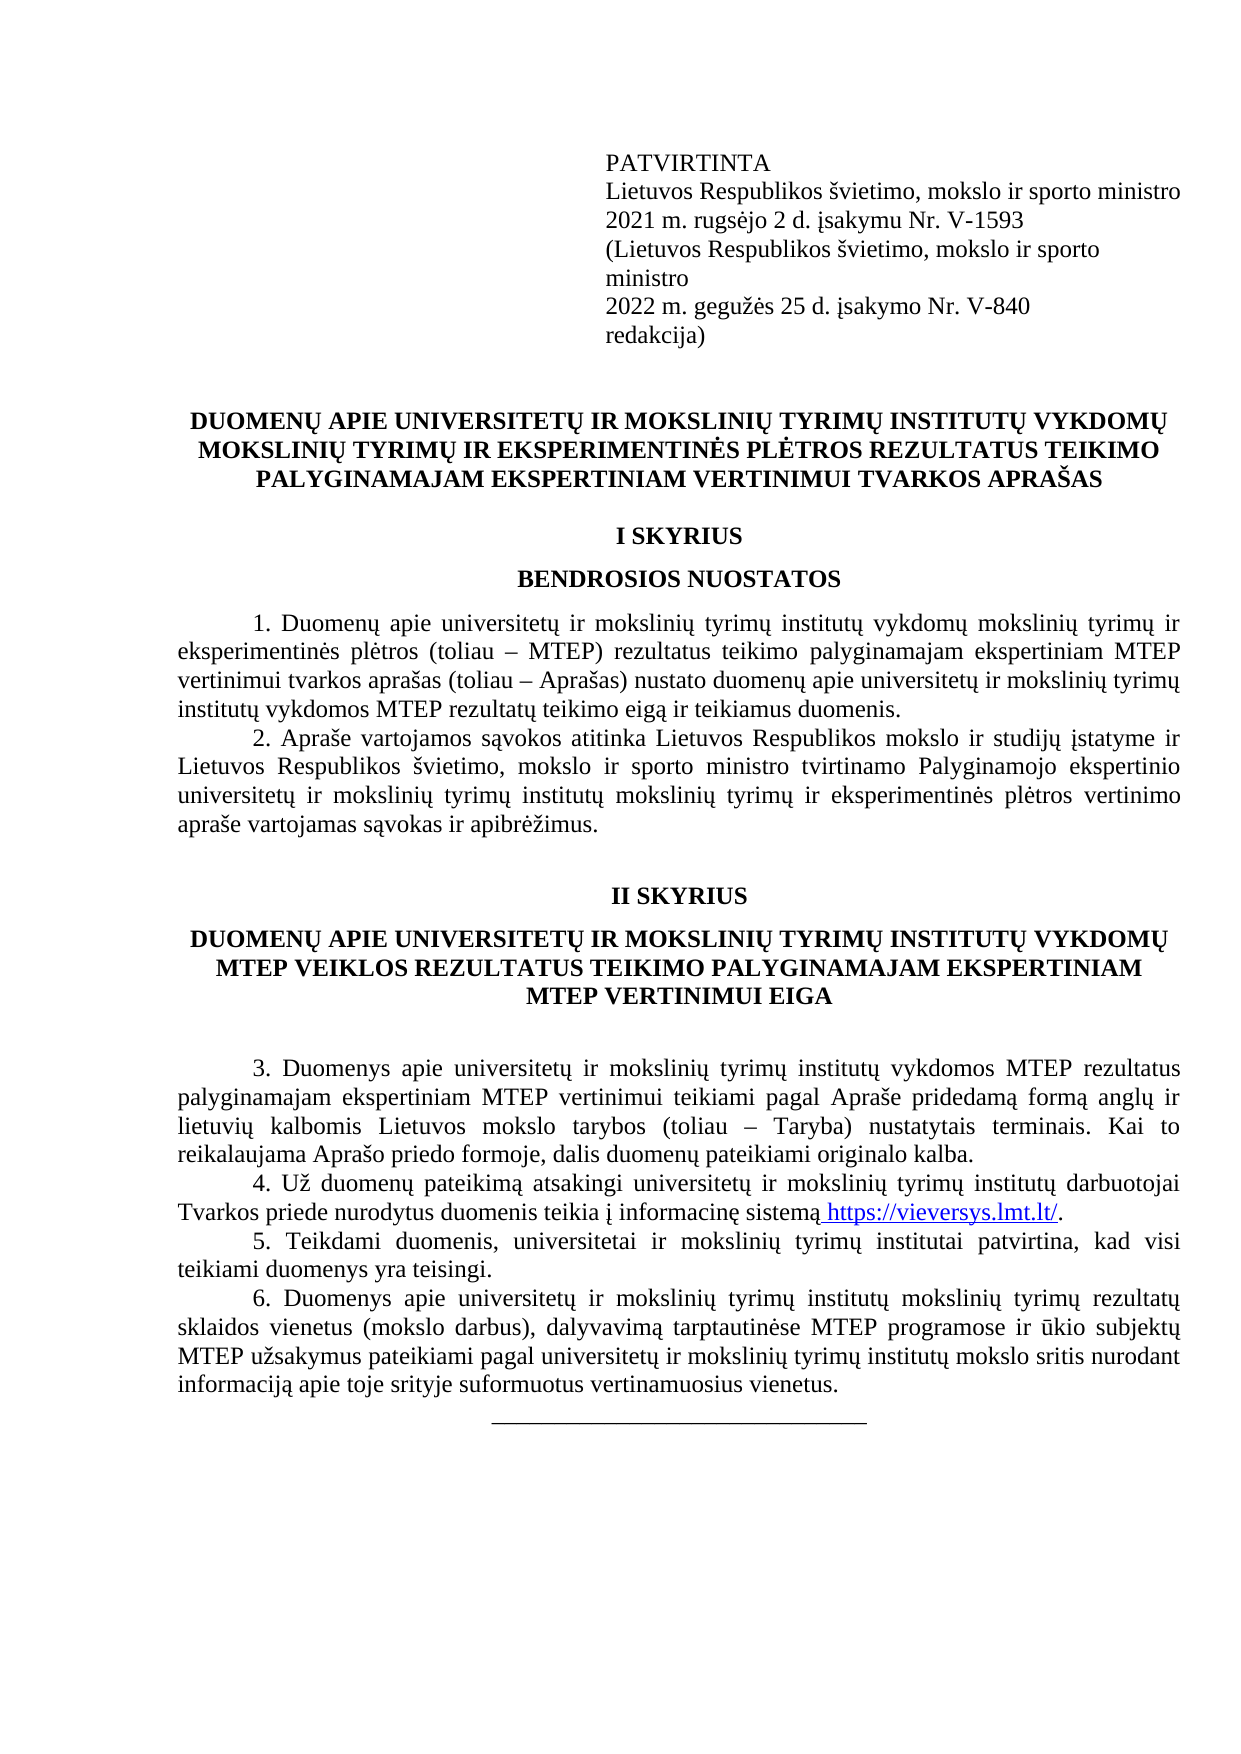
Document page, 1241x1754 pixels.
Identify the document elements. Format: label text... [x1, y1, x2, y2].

text 4. Už duomenų pateikimą atsakingi universitetų ir mokslinių tyrimų institutų darbuotojai Tvarkos priede nurodytus duomenis teikia į informacinę sistemą https://vieversys.lmt.lt/. [177, 1168, 1181, 1226]
text PATVIRTINTA [605, 148, 1181, 176]
text DUOMENŲ APIE UNIVERSITETŲ IR MOKSLINIŲ TYRIMŲ INSTITUTŲ VYKDOMŲ MTEP VEIKLOS REZULTATUS TEIKIMO PALYGINAMAJAM EKSPERTINIAM MTEP VERTINIMUI EIGA [177, 924, 1181, 1010]
text 2021 m. rugsėjo 2 d. įsakymu Nr. V-1593 [605, 205, 1181, 234]
text I SKYRIUS [177, 521, 1181, 550]
text II SKYRIUS [177, 881, 1181, 909]
text 5. Teikdami duomenis, universitetai ir mokslinių tyrimų institutai patvirtina, kad visi teikiami duomenys yra teisingi. [177, 1226, 1181, 1283]
text ______________________________ [177, 1398, 1181, 1427]
text DUOMENŲ APIE UNIVERSITETŲ IR MOKSLINIŲ TYRIMŲ INSTITUTŲ VYKDOMŲ MOKSLINIŲ TYRIMŲ IR EKSPERIMENTINĖS PLĖTROS REZULTATUS TEIKIMO PALYGINAMAJAM EKSPERTINIAM VERTINIMUI TVARKOS APRAŠAS [177, 406, 1181, 493]
text (Lietuvos Respublikos švietimo, mokslo ir sporto [605, 234, 1181, 263]
text redakcija) [605, 320, 1181, 349]
text 2022 m. gegužės 25 d. įsakymo Nr. V-840 [605, 291, 1181, 320]
text 3. Duomenys apie universitetų ir mokslinių tyrimų institutų vykdomos MTEP rezultatus palyginamajam ekspertiniam MTEP vertinimui teikiami pagal Apraše pridedamą formą anglų ir lietuvių kalbomis Lietuvos mokslo tarybos (toliau – Taryba) nustatytais terminais. Kai to reikalaujama Aprašo priedo formoje, dalis duomenų pateikiami originalo kalba. [177, 1053, 1181, 1168]
text ministro [605, 263, 1181, 291]
text 1. Duomenų apie universitetų ir mokslinių tyrimų institutų vykdomų mokslinių tyrimų ir eksperimentinės plėtros (toliau – MTEP) rezultatus teikimo palyginamajam ekspertiniam MTEP vertinimui tvarkos aprašas (toliau – Aprašas) nustato duomenų apie universitetų ir mokslinių tyrimų institutų vykdomos MTEP rezultatų teikimo eigą ir teikiamus duomenis. [177, 608, 1181, 723]
text Lietuvos Respublikos švietimo, mokslo ir sporto ministro [605, 176, 1181, 205]
text 6. Duomenys apie universitetų ir mokslinių tyrimų institutų mokslinių tyrimų rezultatų sklaidos vienetus (mokslo darbus), dalyvavimą tarptautinėse MTEP programose ir ūkio subjektų MTEP užsakymus pateikiami pagal universitetų ir mokslinių tyrimų institutų mokslo sritis nurodant informaciją apie toje srityje suformuotus vertinamuosius vienetus. [177, 1283, 1181, 1398]
text 2. Apraše vartojamos sąvokos atitinka Lietuvos Respublikos mokslo ir studijų įstatyme ir Lietuvos Respublikos švietimo, mokslo ir sporto ministro tvirtinamo Palyginamojo ekspertinio universitetų ir mokslinių tyrimų institutų mokslinių tyrimų ir eksperimentinės plėtros vertinimo apraše vartojamas sąvokas ir apibrėžimus. [177, 723, 1181, 838]
text BENDROSIOS NUOSTATOS [177, 564, 1181, 593]
